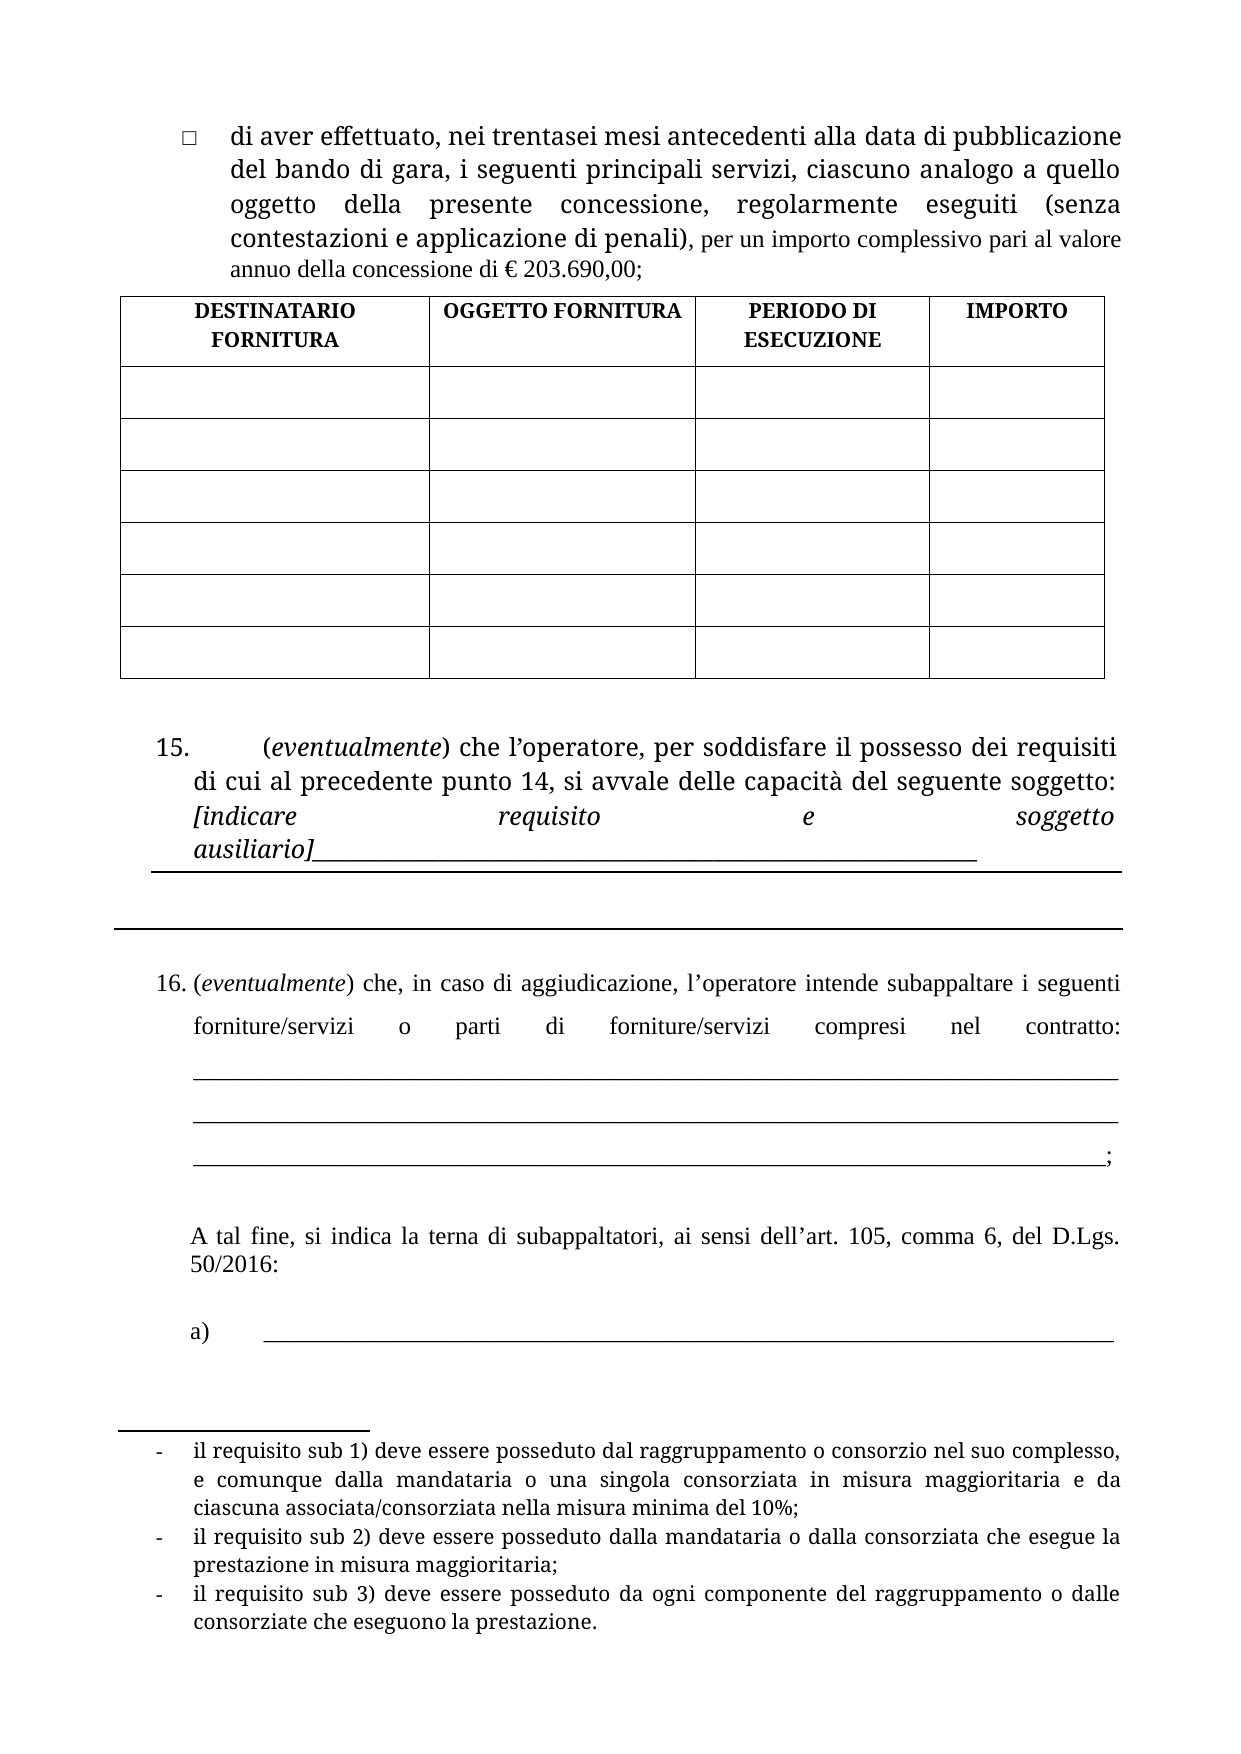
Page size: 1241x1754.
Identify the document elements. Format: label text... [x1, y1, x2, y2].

list il requisito sub 1) deve essere posseduto dal raggruppamento o consorzio nel suo complesso, e comunque dalla mandataria o una singola consorziata in misura maggioritaria e da ciascuna associata/consorziata nella misura minima del 10%; [156, 1437, 1122, 1522]
table_header OGGETTO FORNITURA [430, 297, 695, 366]
table_header IMPORTO [930, 297, 1104, 366]
table_cell [121, 419, 429, 470]
table_cell [696, 367, 929, 418]
table_cell [696, 575, 929, 626]
table_cell [930, 627, 1104, 678]
table_cell [121, 471, 429, 522]
table_cell [430, 367, 695, 418]
table_cell [696, 627, 929, 678]
table_cell [430, 523, 695, 574]
table_cell [696, 523, 929, 574]
table_cell [430, 627, 695, 678]
table_cell [430, 575, 695, 626]
table_cell [430, 471, 695, 522]
list (eventualmente) che, in caso di aggiudicazione, l’operatore intende subappaltare i seguenti forniture/servizi o parti di forniture/servizi compresi nel contratto: _____________________________________________________________________________________________________________________________________________________________________________________________________________________________; [156, 968, 1122, 1169]
table_cell [930, 419, 1104, 470]
table_cell [430, 419, 695, 470]
table_cell [930, 471, 1104, 522]
table_cell [930, 575, 1104, 626]
list il requisito sub 3) deve essere posseduto da ogni componente del raggruppamento o dalle consorziate che eseguono la prestazione. [156, 1579, 1122, 1636]
table_cell [930, 523, 1104, 574]
table_header DESTINATARIO FORNITURA [121, 297, 429, 366]
table_cell [696, 471, 929, 522]
table_cell [930, 367, 1104, 418]
list (eventualmente) che l’operatore, per soddisfare il possesso dei requisiti di cui al precedente punto 14, si avvale delle capacità del seguente soggetto: [indicare requisito e soggetto ausiliario]__________________________________________________________ [151, 726, 1122, 871]
table_cell [121, 367, 429, 418]
table_cell [696, 419, 929, 470]
list il requisito sub 2) deve essere posseduto dalla mandataria o dalla consorziata che esegue la prestazione in misura maggioritaria; [156, 1522, 1122, 1579]
table_header PERIODO DI ESECUZIONE [696, 297, 929, 366]
table_cell [121, 523, 429, 574]
text A tal fine, si indica la terna di subappaltatori, ai sensi dell’art. 105, comma 6, del D.Lgs. 50/2016: [190, 1221, 1122, 1278]
table_cell [121, 627, 429, 678]
table_cell [121, 575, 429, 626]
list ____________________________________________________________________ [190, 1316, 1122, 1344]
list di aver effettuato, nei trentasei mesi antecedenti alla data di pubblicazione del bando di gara, i seguenti principali servizi, ciascuno analogo a quello oggetto della presente concessione, regolarmente eseguiti (senza contestazioni e applicazione di penali), per un importo complessivo pari al valore annuo della concessione di € 203.690,00; [182, 118, 1122, 283]
